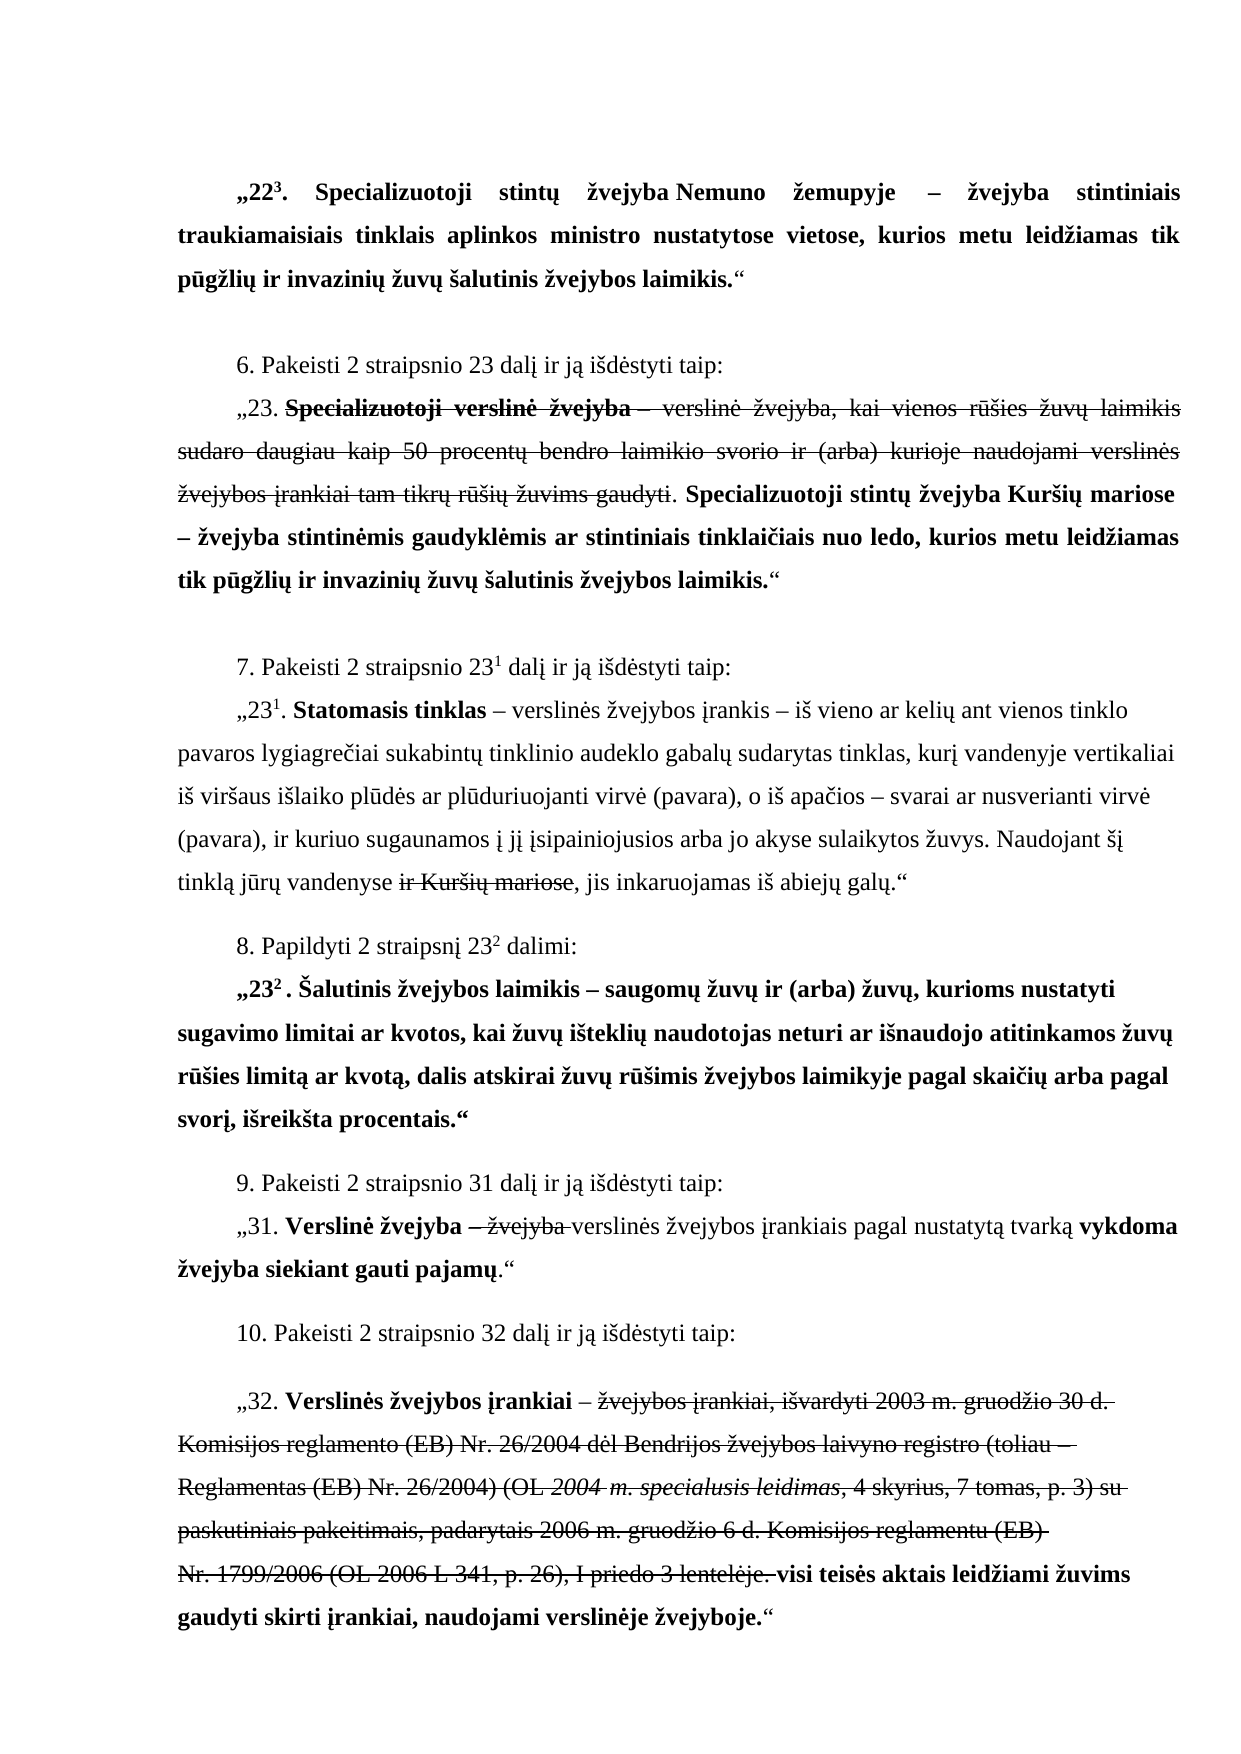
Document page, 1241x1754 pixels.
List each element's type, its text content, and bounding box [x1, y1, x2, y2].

text 7. Pakeisti 2 straipsnio 231 dalį ir ją išdėstyti taip: [177, 652, 1181, 681]
text 10. Pakeisti 2 straipsnio 32 dalį ir ją išdėstyti taip: [177, 1318, 1181, 1347]
text 8. Papildyti 2 straipsnį 232 dalimi: [177, 931, 1181, 960]
text „232 . Šalutinis žvejybos laimikis – saugomų žuvų ir (arba) žuvų, kurioms nustatyti sugavimo limitai ar kvotos, kai žuvų išteklių naudotojas neturi ar išnaudojo atitinkamos žuvų rūšies limitą ar kvotą, dalis atskirai žuvų rūšimis žvejybos laimikyje pagal skaičių arba pagal svorį, išreikšta procentais.“ [177, 974, 1181, 1133]
text „32. Verslinės žvejybos įrankiai – žvejybos įrankiai, išvardyti 2003 m. gruodžio 30 d. Komisijos reglamento (EB) Nr. 26/2004 dėl Bendrijos žvejybos laivyno registro (toliau – Reglamentas (EB) Nr. 26/2004) (OL 2004 m. specialusis leidimas, 4 skyrius, 7 tomas, p. 3) su paskutiniais pakeitimais, padarytais 2006 m. gruodžio 6 d. Komisijos reglamentu (EB) Nr. 1799/2006 (OL 2006 L 341, p. 26), I priedo 3 lentelėje. visi teisės aktais leidžiami žuvims gaudyti skirti įrankiai, naudojami verslinėje žvejyboje.“ [177, 1386, 1181, 1631]
text „31. Verslinė žvejyba – žvejyba verslinės žvejybos įrankiais pagal nustatytą tvarką vykdoma žvejyba siekiant gauti pajamų.“ [177, 1211, 1181, 1283]
text „23. Specializuotoji verslinė žvejyba – verslinė žvejyba, kai vienos rūšies žuvų laimikis sudaro daugiau kaip 50 procentų bendro laimikio svorio ir (arba) kurioje naudojami verslinės žvejybos įrankiai tam tikrų rūšių žuvims gaudyti. Specializuotoji stintų žvejyba Kuršių mariose – žvejyba stintinėmis gaudyklėmis ar stintiniais tinklaičiais nuo ledo, kurios metu leidžiamas tik pūgžlių ir invazinių žuvų šalutinis žvejybos laimikis.“ [177, 393, 1181, 594]
text „231. Statomasis tinklas – verslinės žvejybos įrankis – iš vieno ar kelių ant vienos tinklo pavaros lygiagrečiai sukabintų tinklinio audeklo gabalų sudarytas tinklas, kurį vandenyje vertikaliai iš viršaus išlaiko plūdės ar plūduriuojanti virvė (pavara), o iš apačios – svarai ar nusverianti virvė (pavara), ir kuriuo sugaunamos į jį įsipainiojusios arba jo akyse sulaikytos žuvys. Naudojant šį tinklą jūrų vandenyse ir Kuršių mariose, jis inkaruojamas iš abiejų galų.“ [177, 695, 1181, 896]
text 9. Pakeisti 2 straipsnio 31 dalį ir ją išdėstyti taip: [177, 1168, 1181, 1197]
text 6. Pakeisti 2 straipsnio 23 dalį ir ją išdėstyti taip: [177, 350, 1181, 379]
text „223. Specializuotoji stintų žvejyba Nemuno žemupyje – žvejyba stintiniais traukiamaisiais tinklais aplinkos ministro nustatytose vietose, kurios metu leidžiamas tik pūgžlių ir invazinių žuvų šalutinis žvejybos laimikis.“ [177, 177, 1181, 292]
